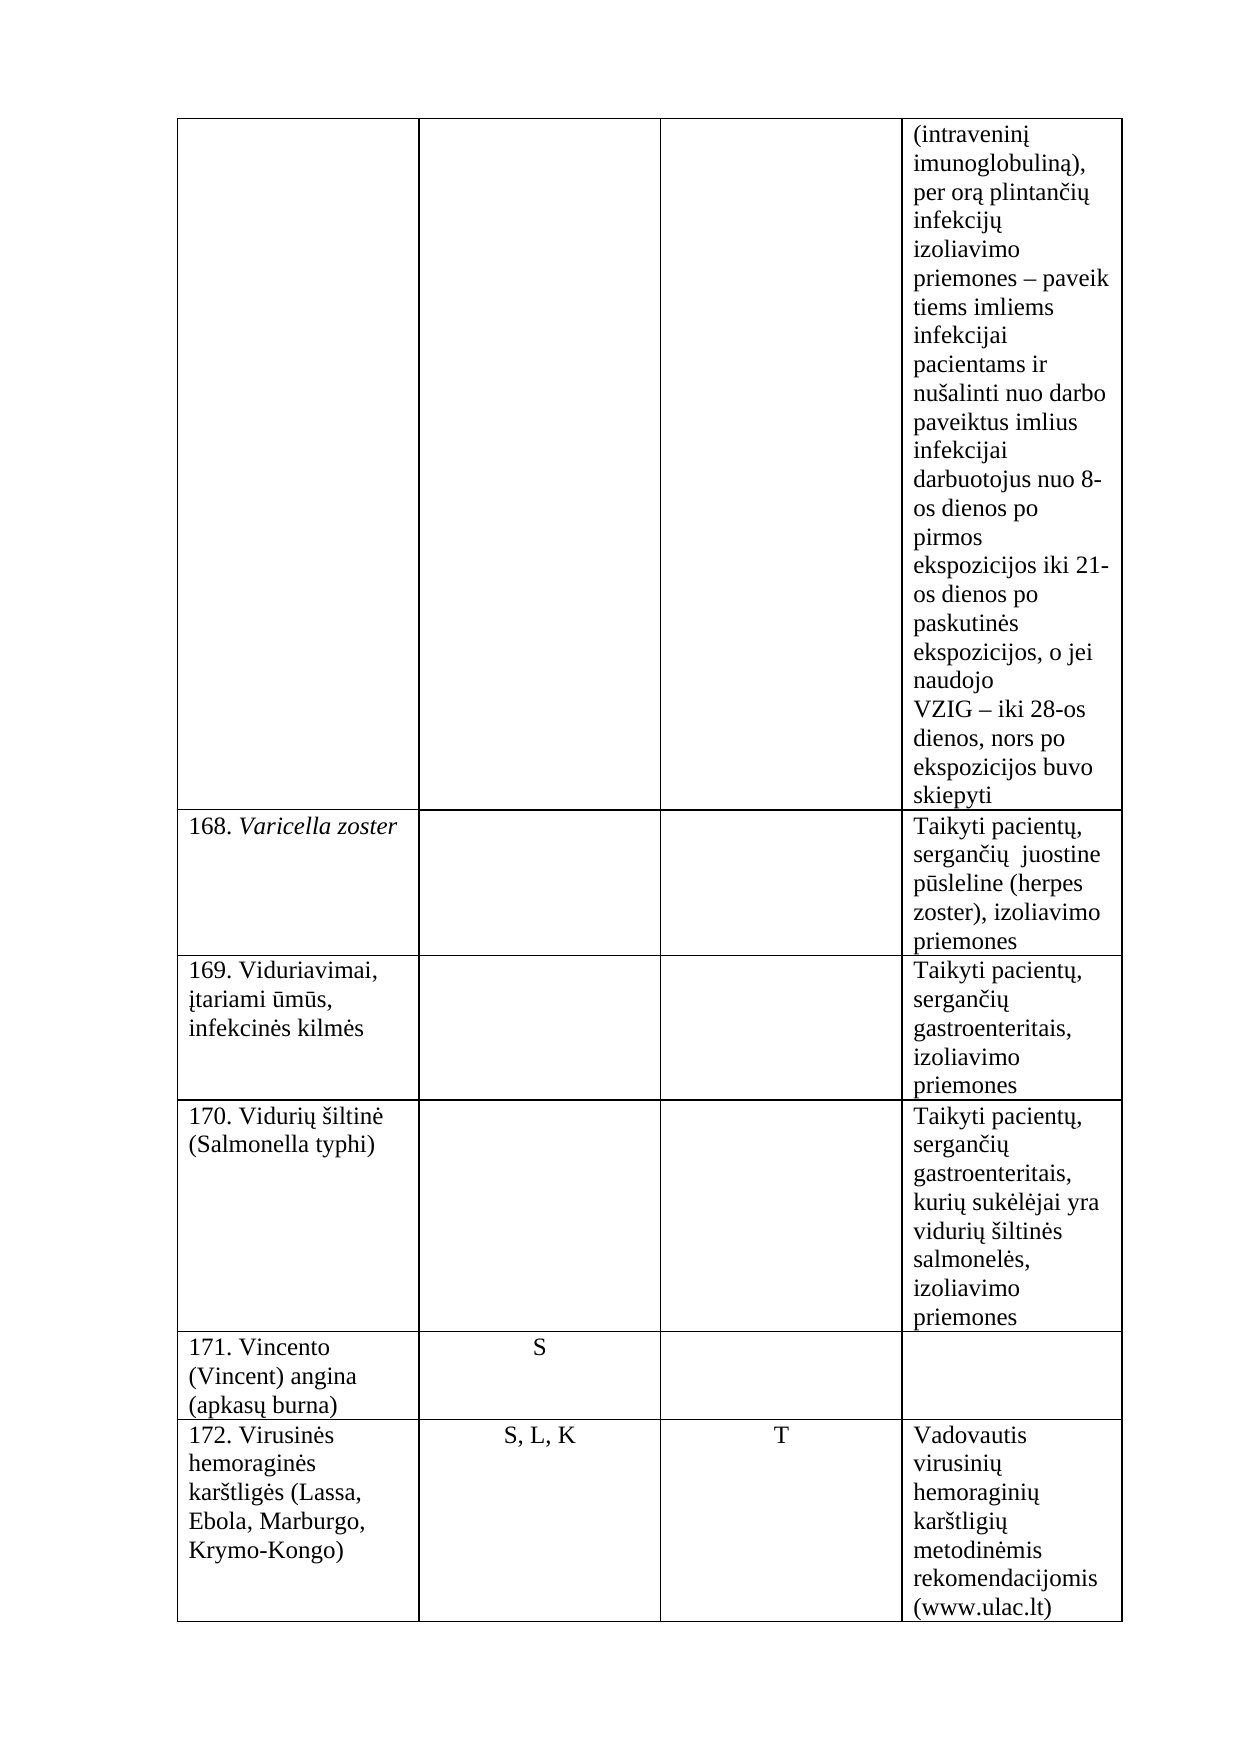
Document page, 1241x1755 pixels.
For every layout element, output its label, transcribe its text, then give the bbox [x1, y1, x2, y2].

table_cell [420, 1101, 660, 1331]
table_cell [178, 119, 418, 809]
table_cell 172. Virusinės hemoraginės karštligės (Lassa, Ebola, Marburgo, Krymo-Kongo) [178, 1420, 418, 1621]
table_cell Taikyti pacientų, sergančių juostine pūsleline (herpes zoster), izoliavimo priemones [903, 811, 1121, 954]
table_cell [661, 1332, 901, 1419]
table_cell [420, 956, 660, 1099]
table_cell [420, 811, 660, 954]
table_cell (intraveninį imunoglobuliną), per orą plintančių infekcijų izoliavimo priemones – paveiktiems imliems infekcijai pacientams ir nušalinti nuo darbo paveiktus imlius infekcijai darbuotojus nuo 8-os dienos po pirmos ekspozicijos iki 21-os dienos po paskutinės ekspozicijos, o jei naudojo VZIG – iki 28-os dienos, nors po ekspozicijos buvo skiepyti [903, 119, 1121, 809]
table_cell [661, 956, 901, 1099]
table_cell Taikyti pacientų, sergančių gastroenteritais, izoliavimo priemones [903, 956, 1121, 1099]
table_cell 169. Viduriavimai, įtariami ūmūs, infekcinės kilmės [178, 956, 418, 1099]
table_cell [661, 119, 901, 809]
table_cell T [661, 1420, 901, 1621]
table_cell [420, 119, 660, 809]
table_cell 168. Varicella zoster [178, 810, 418, 954]
table_cell [661, 1101, 901, 1331]
table_cell [903, 1332, 1121, 1419]
table_cell 171. Vincento (Vincent) angina (apkasų burna) [178, 1332, 418, 1419]
table_cell [661, 811, 901, 954]
table_cell 170. Vidurių šiltinė (Salmonella typhi) [178, 1101, 418, 1331]
table_cell S [420, 1332, 660, 1419]
table_cell Vadovautis virusinių hemoraginių karštligių metodinėmis rekomendacijomis (www.ulac.lt) [903, 1420, 1121, 1621]
table_cell Taikyti pacientų, sergančių gastroenteritais, kurių sukėlėjai yra vidurių šiltinės salmonelės, izoliavimo priemones [903, 1101, 1121, 1331]
table_cell S, L, K [420, 1420, 660, 1621]
